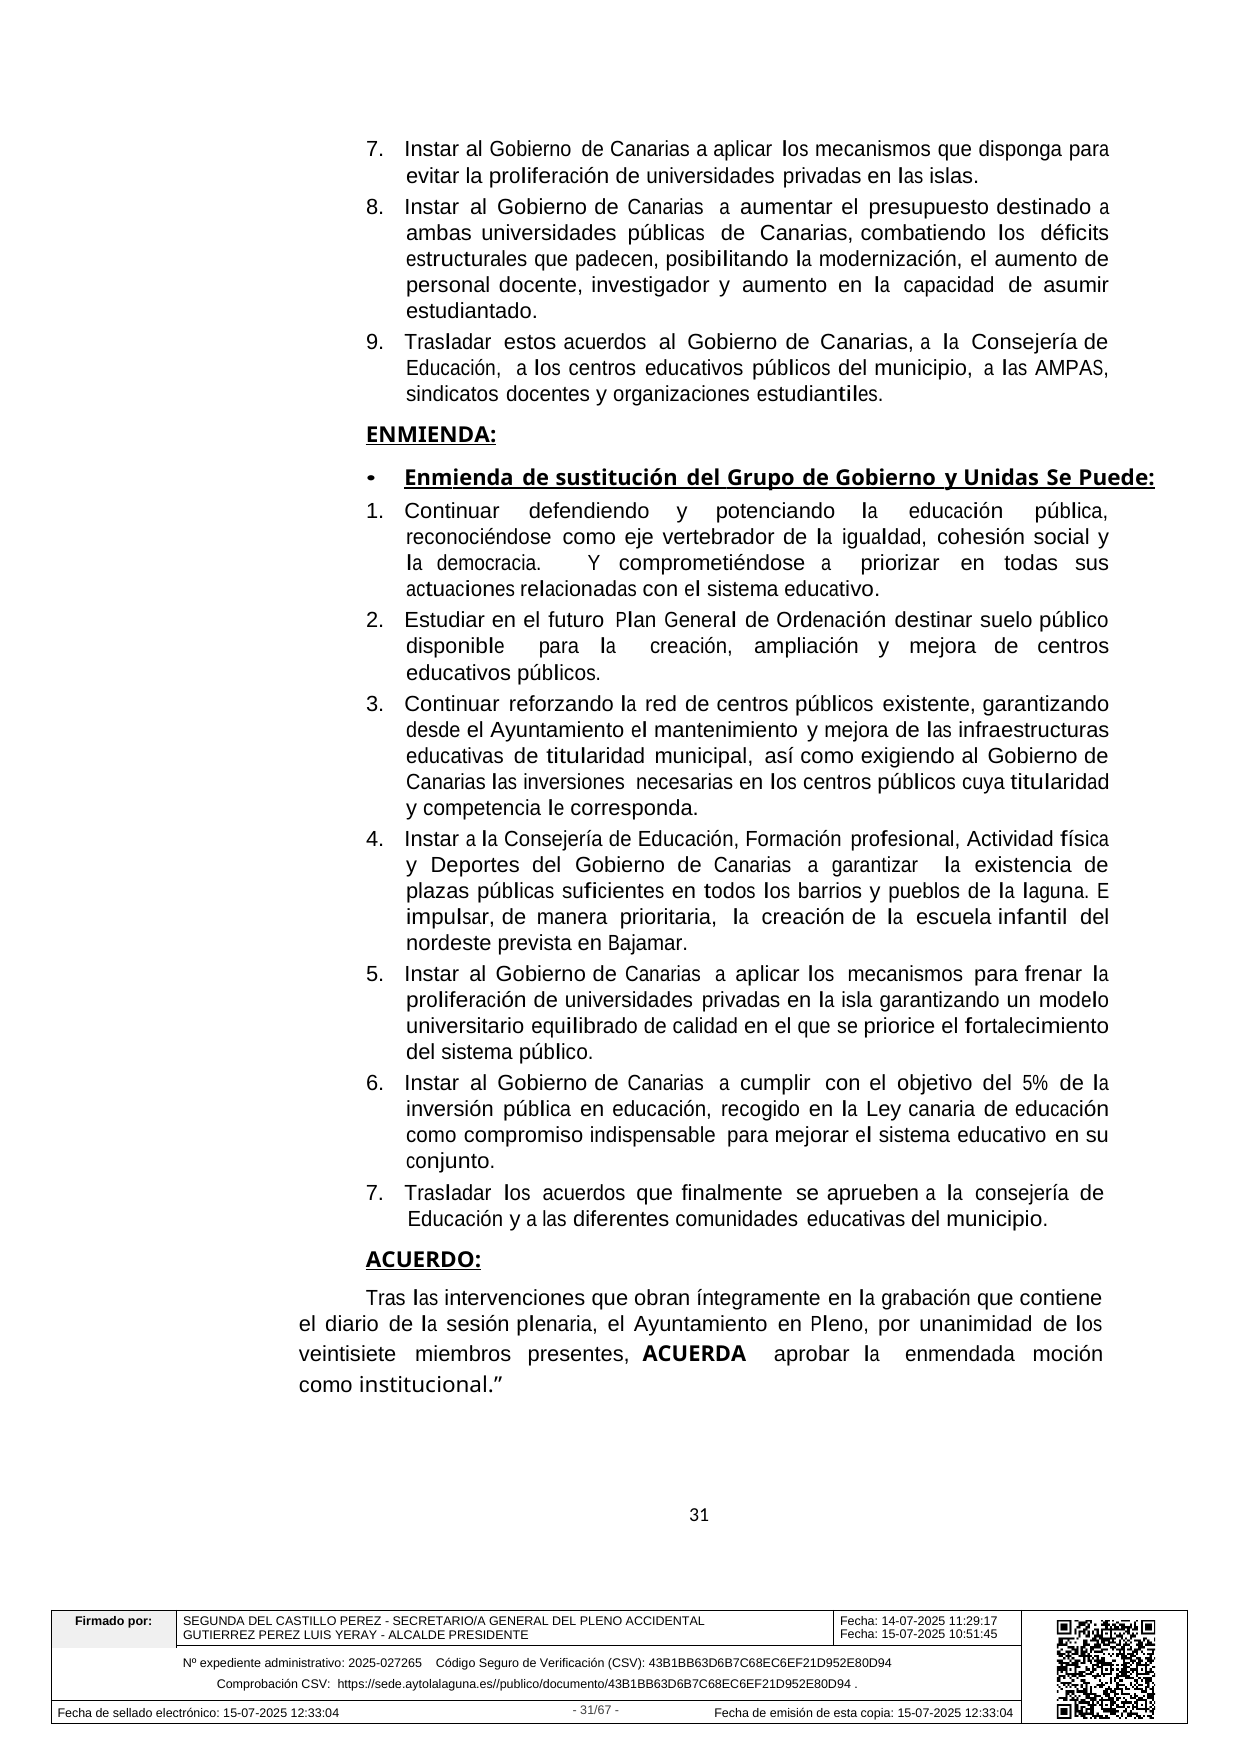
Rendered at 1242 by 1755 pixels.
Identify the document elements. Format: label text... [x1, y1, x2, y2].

text 6. Instar al Gobierno de Canarias a cumplir con el objetivo del 5% de la inversión pública en educación, recogido en la Ley canaria de educación como compromiso indispensable para mejorar el sistema educativo en su conjunto. [366, 1070, 1109, 1173]
text 5. Instar al Gobierno de Canarias a aplicar los mecanismos para frenar la proliferación de universidades privadas en la isla garantizando un modelo universitario equilibrado de calidad en el que se priorice el fortalecimiento del sistema público. [366, 961, 1109, 1064]
text 4. Instar a la Consejería de Educación, Formación profesional, Actividad física y Deportes del Gobierno de Canarias a garantizar la existencia de plazas públicas suficientes en todos los barrios y pueblos de la laguna. E impulsar, de manera prioritaria, la creación de la escuela infantil del nordeste prevista en Bajamar. [366, 826, 1109, 955]
text ENMIENDA: [366, 418, 1202, 448]
text Tras las intervenciones que obran íntegramente en la grabación que contiene el diario de la sesión plenaria, el Ayuntamiento en Pleno, por unanimidad de los veintisiete miembros presentes, ACUERDA aprobar la enmendada moción como institucional.” [299, 1285, 1103, 1398]
text 31 [683, 1502, 714, 1526]
text Educación y a las diferentes comunidades educativas del municipio. [402, 1206, 1053, 1231]
text 3. Continuar reforzando la red de centros públicos existente, garantizando desde el Ayuntamiento el mantenimiento y mejora de las infraestructuras educativas de titularidad municipal, así como exigiendo al Gobierno de Canarias las inversiones necesarias en los centros públicos cuya titularidad y competencia le corresponda. [366, 691, 1109, 820]
text • Enmienda de sustitución del Grupo de Gobierno y Unidas Se Puede: [366, 462, 1202, 492]
text 2. Estudiar en el futuro Plan General de Ordenación destinar suelo público disponible para la creación, ampliación y mejora de centros educativos públicos. [366, 607, 1109, 685]
table_cell Nº expediente administrativo: 2025-027265 Código Seguro de Verificación (CSV): 43B1BB63D6B7C68EC6EF21D952E80D94 Comprobación CSV: https://sede.aytolalaguna.es//publico/documento/43B1BB63D6B7C68EC6EF21D952E80D94 . [52, 1646, 1021, 1699]
text 8. Instar al Gobierno de Canarias a aumentar el presupuesto destinado a ambas universidades públicas de Canarias, combatiendo los déficits estructurales que padecen, posibilitando la modernización, el aumento de personal docente, investigador y aumento en la capacidad de asumir estudiantado. [366, 194, 1109, 323]
table_header Firmado por: [52, 1611, 176, 1645]
text 7. Instar al Gobierno de Canarias a aplicar los mecanismos que disponga para evitar la proliferación de universidades privadas en las islas. [366, 136, 1109, 188]
table_header SEGUNDA DEL CASTILLO PEREZ - SECRETARIO/A GENERAL DEL PLENO ACCIDENTAL GUTIERREZ PEREZ LUIS YERAY - ALCALDE PRESIDENTE [177, 1611, 833, 1645]
table_header Fecha: 14-07-2025 11:29:17 Fecha: 15-07-2025 10:51:45 [834, 1611, 1021, 1645]
text 1. Continuar defendiendo y potenciando la educación pública, reconociéndose como eje vertebrador de la igualdad, cohesión social y la democracia. Y comprometiéndose a priorizar en todas sus actuaciones relacionadas con el sistema educativo. [366, 498, 1109, 601]
text ACUERDO: [366, 1244, 1202, 1273]
table_header [1022, 1611, 1187, 1723]
table_cell Fecha de sellado electrónico: 15-07-2025 12:33:04 - 31/67 - Fecha de emisión de esta copia: 15-07-2025 12:33:04 [52, 1701, 1021, 1723]
text 7. Trasladar los acuerdos que finalmente se aprueben a la consejería de [366, 1179, 1202, 1204]
text 9. Trasladar estos acuerdos al Gobierno de Canarias, a la Consejería de Educación, a los centros educativos públicos del municipio, a las AMPAS, sindicatos docentes y organizaciones estudiantiles. [366, 329, 1109, 406]
